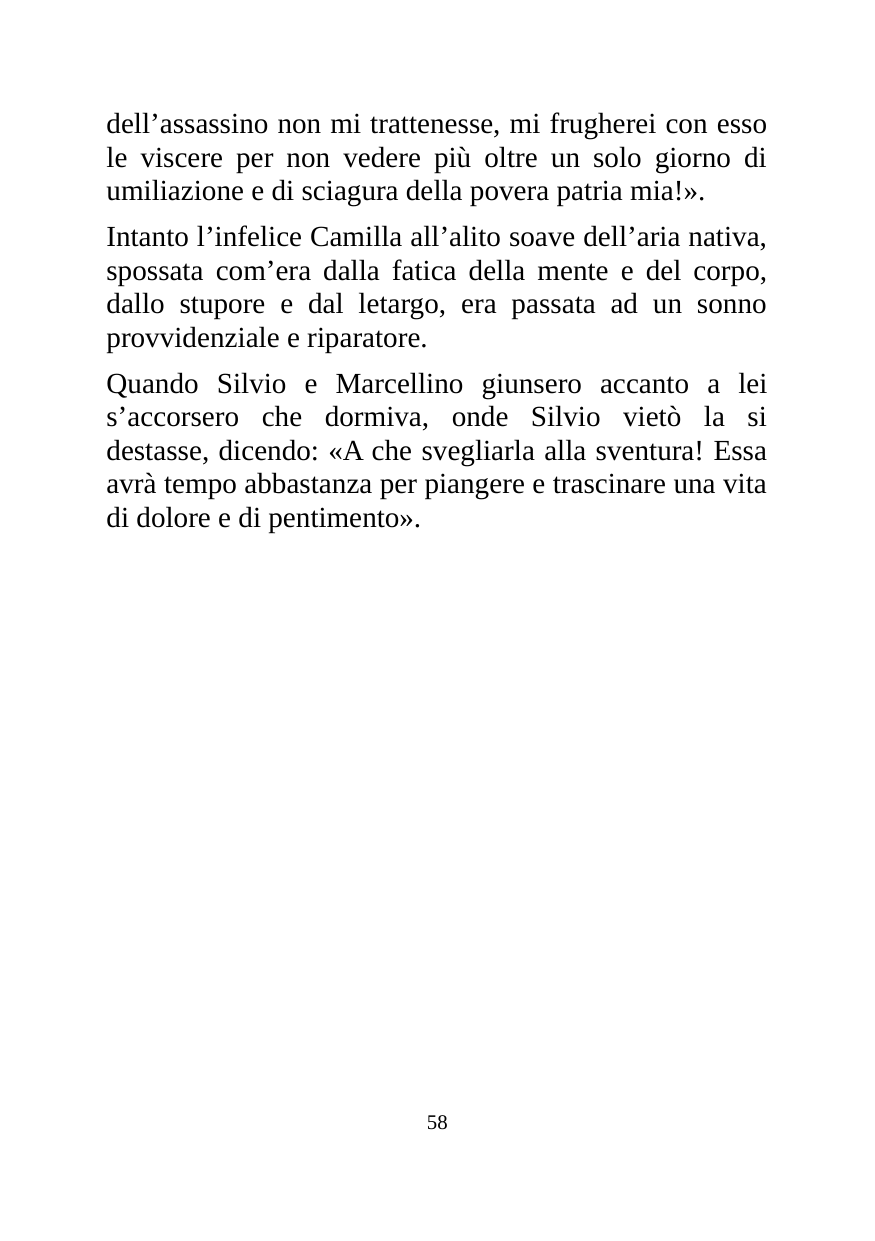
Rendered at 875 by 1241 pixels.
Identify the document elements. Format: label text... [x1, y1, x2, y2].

text Quando Silvio e Marcellino giunsero accanto a lei s’accorsero che dormiva, onde Silvio vietò la si destasse, dicendo: «A che svegliarla alla sventura! Essa avrà tempo abbastanza per piangere e trascinare una vita di dolore e di pentimento». [106, 366, 768, 534]
text dell’assassino non mi trattenesse, mi frugherei con esso le viscere per non vedere più oltre un solo giorno di umiliazione e di sciagura della povera patria mia!». [106, 106, 768, 207]
text Intanto l’infelice Camilla all’alito soave dell’aria nativa, spossata com’era dalla fatica della mente e del corpo, dallo stupore e dal letargo, era passata ad un sonno provvidenziale e riparatore. [106, 219, 768, 353]
